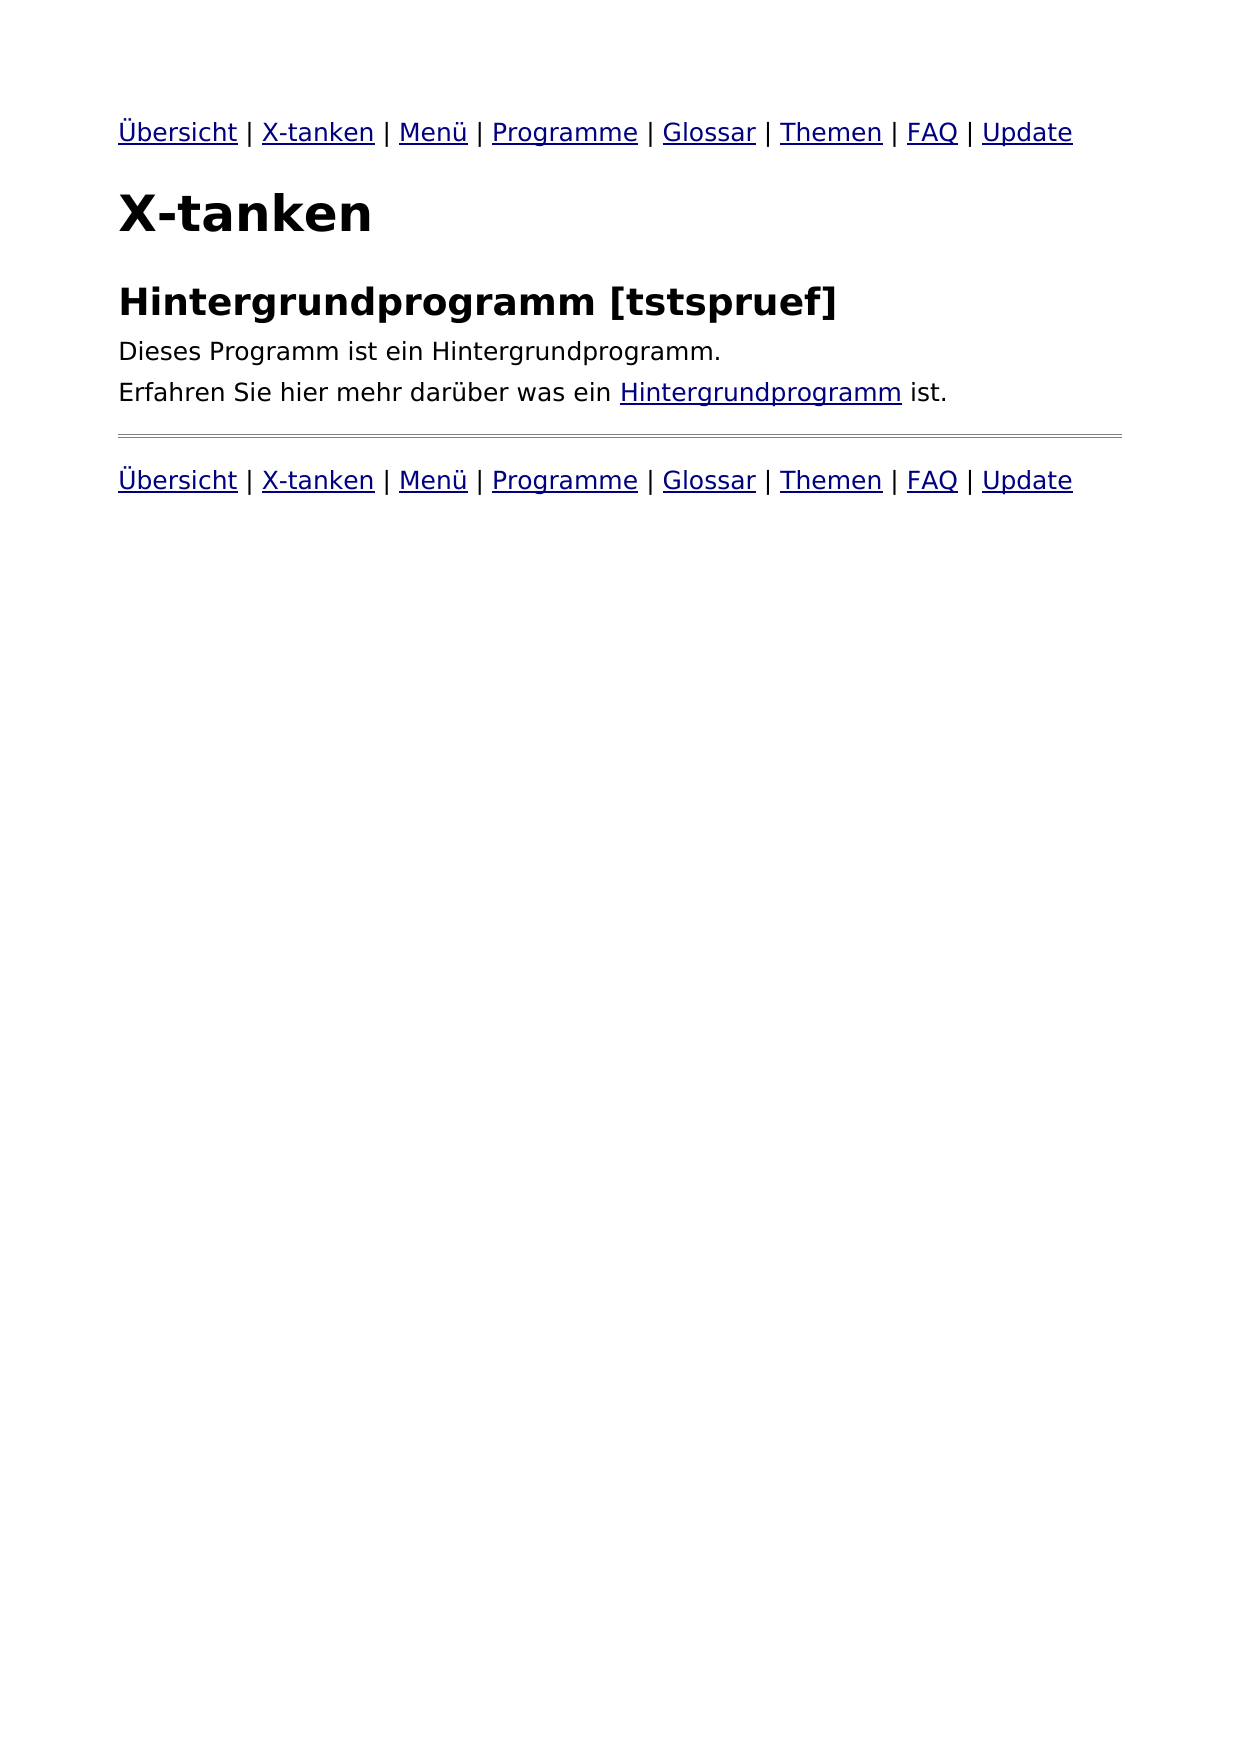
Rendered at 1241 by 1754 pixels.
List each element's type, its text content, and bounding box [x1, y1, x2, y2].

subtitle Hintergrundprogramm [tstspruef] [118, 281, 1122, 324]
subtitle X-tanken [118, 185, 1122, 243]
text Erfahren Sie hier mehr darüber was ein Hintergrundprogramm ist. [118, 378, 1122, 407]
text Dieses Programm ist ein Hintergrundprogramm. [118, 337, 1122, 366]
text Übersicht | X-tanken | Menü | Programme | Glossar | Themen | FAQ | Update [118, 118, 1122, 147]
text Übersicht | X-tanken | Menü | Programme | Glossar | Themen | FAQ | Update [118, 466, 1122, 496]
